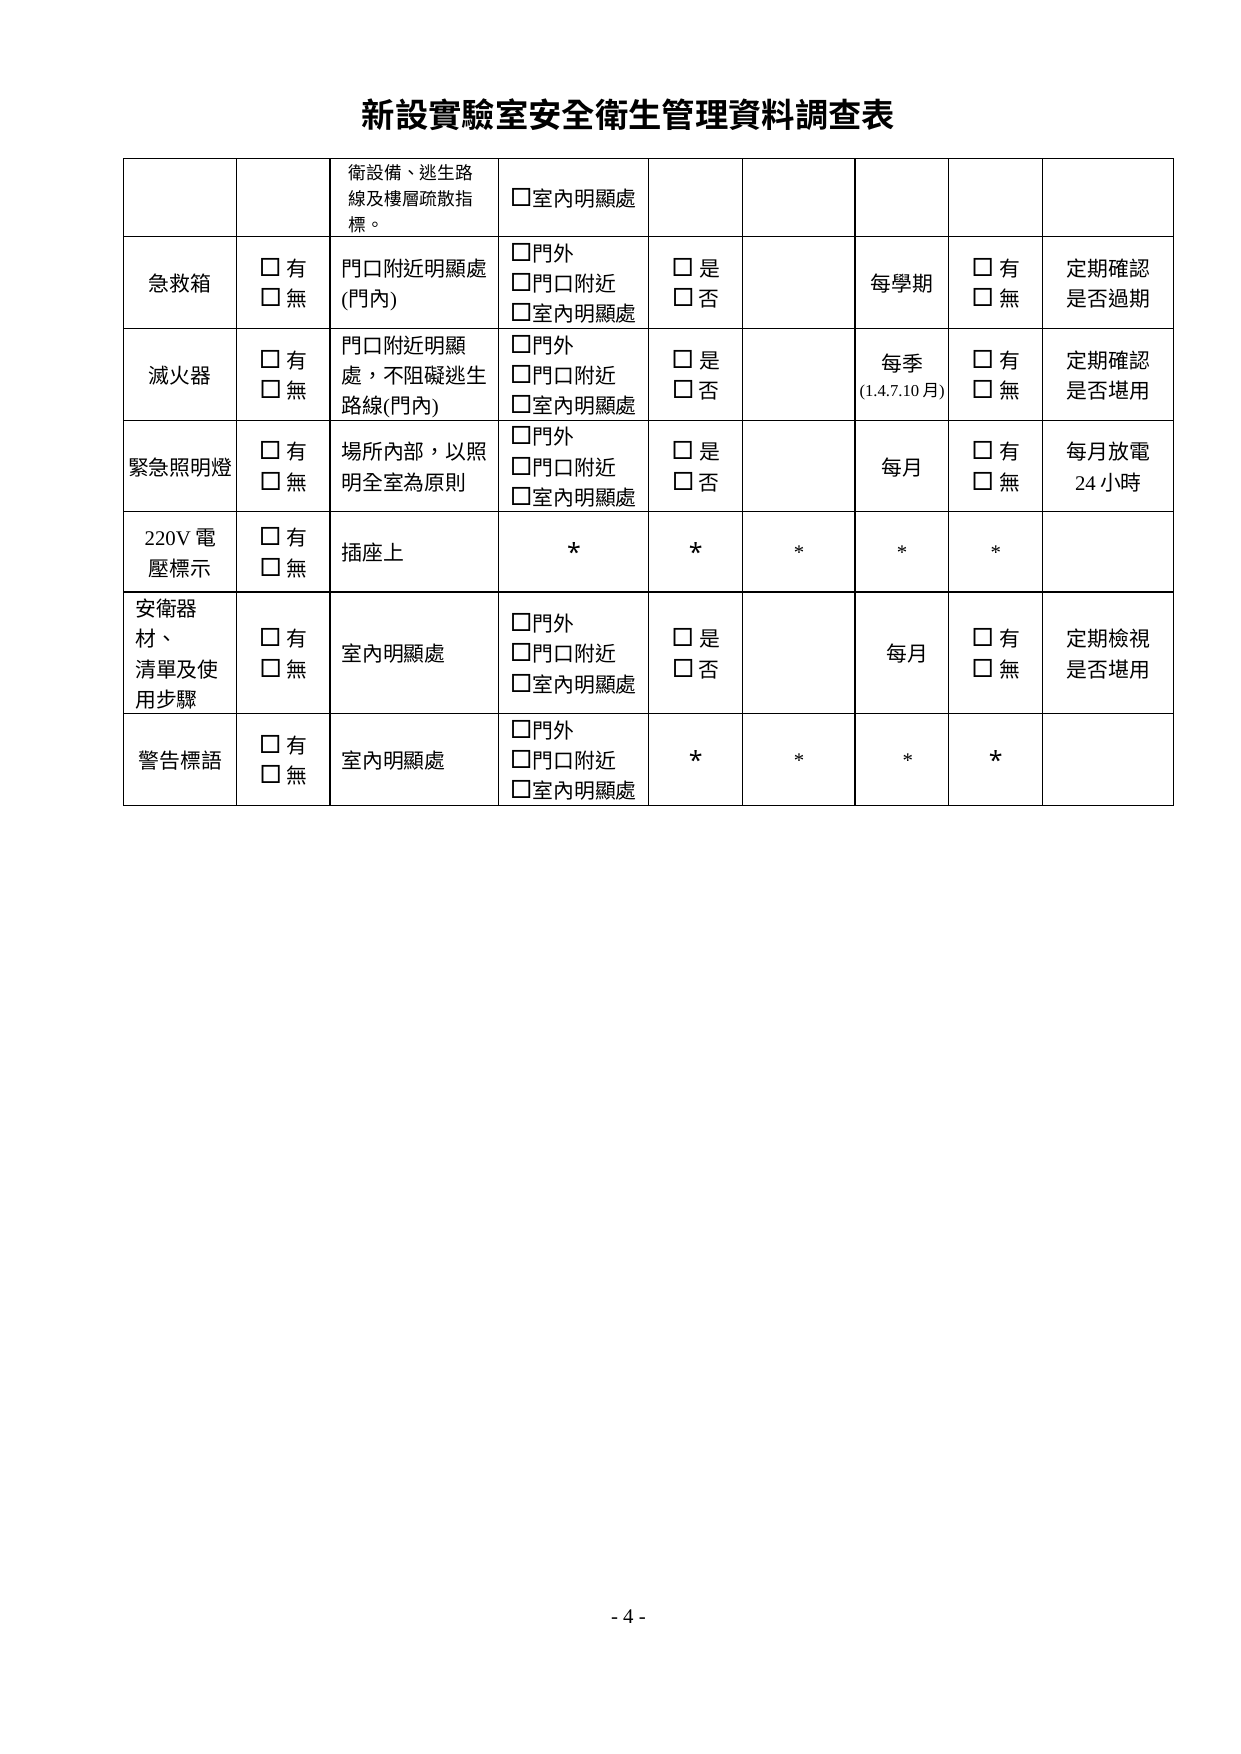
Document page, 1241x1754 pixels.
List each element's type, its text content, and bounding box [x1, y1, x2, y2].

table_cell 插座上 [331, 512, 498, 591]
table_cell 室內明顯處 [331, 714, 498, 805]
table_cell [949, 159, 1042, 236]
table_cell  有  無 [237, 512, 329, 591]
table_cell 門外 門口附近 室內明顯處 [499, 421, 648, 511]
table_cell [856, 159, 948, 236]
table_cell * [743, 714, 854, 805]
table_cell  是  否 [649, 237, 742, 328]
table_cell * [499, 512, 648, 591]
table_cell 每學期 [856, 237, 948, 328]
table_cell 門外 門口附近 室內明顯處 [499, 593, 648, 713]
table_cell 緊急照明燈 [124, 421, 236, 511]
table_cell  是  否 [649, 329, 742, 419]
table_cell 滅火器 [124, 329, 236, 419]
table_cell 定期確認 是否堪用 [1043, 329, 1173, 419]
table_cell 場所內部，以照明全室為原則 [331, 421, 498, 511]
table_cell [124, 159, 236, 236]
table_cell 門口附近明顯處 (門內) [331, 237, 498, 328]
table_cell [237, 159, 329, 236]
table_cell  有  無 [237, 237, 329, 328]
table_cell  是  否 [649, 593, 742, 713]
table_cell 安衛器材、 清單及使用步驟 [124, 593, 236, 713]
table_cell  有  無 [237, 593, 329, 713]
table_cell * [949, 714, 1042, 805]
table_cell 門口附近明顯處，不阻礙逃生路線(門內) [331, 329, 498, 419]
table_cell * [856, 714, 948, 805]
table_cell  有  無 [949, 593, 1042, 713]
table_cell * [649, 512, 742, 591]
table_cell 每月 [856, 593, 948, 713]
table_cell * [856, 512, 948, 591]
table_cell [743, 329, 854, 419]
table_cell [649, 159, 742, 236]
table_cell 門外 門口附近 室內明顯處 [499, 237, 648, 328]
table_cell 每季 (1.4.7.10月) [856, 329, 948, 419]
table_cell  有  無 [949, 237, 1042, 328]
table_cell 每月放電 24小時 [1043, 421, 1173, 511]
table_cell [743, 159, 854, 236]
table_cell [1043, 512, 1173, 591]
table_cell  有  無 [949, 329, 1042, 419]
table_cell 警告標語 [124, 714, 236, 805]
table_cell 每月 [856, 421, 948, 511]
table_cell [1043, 714, 1173, 805]
table_cell [1043, 159, 1173, 236]
table_cell 門外 門口附近 室內明顯處 [499, 329, 648, 419]
table_cell 衛設備、逃生路線及樓層疏散指標。 [331, 159, 498, 236]
table_cell [743, 593, 854, 713]
table_cell  有  無 [237, 329, 329, 419]
table_cell * [743, 512, 854, 591]
table_cell  有  無 [237, 421, 329, 511]
table_cell 室內明顯處 [331, 593, 498, 713]
table_cell 門外 門口附近 室內明顯處 [499, 714, 648, 805]
table_cell  有  無 [949, 421, 1042, 511]
table_cell [743, 421, 854, 511]
table_cell [743, 237, 854, 328]
table_cell 220V電壓標示 [124, 512, 236, 591]
table_cell 急救箱 [124, 237, 236, 328]
table_cell 定期確認 是否過期 [1043, 237, 1173, 328]
table_cell 室內明顯處 [499, 159, 648, 236]
table_cell * [949, 512, 1042, 591]
table_cell 定期檢視 是否堪用 [1043, 593, 1173, 713]
table_cell  是  否 [649, 421, 742, 511]
table_cell * [649, 714, 742, 805]
table_cell  有  無 [237, 714, 329, 805]
